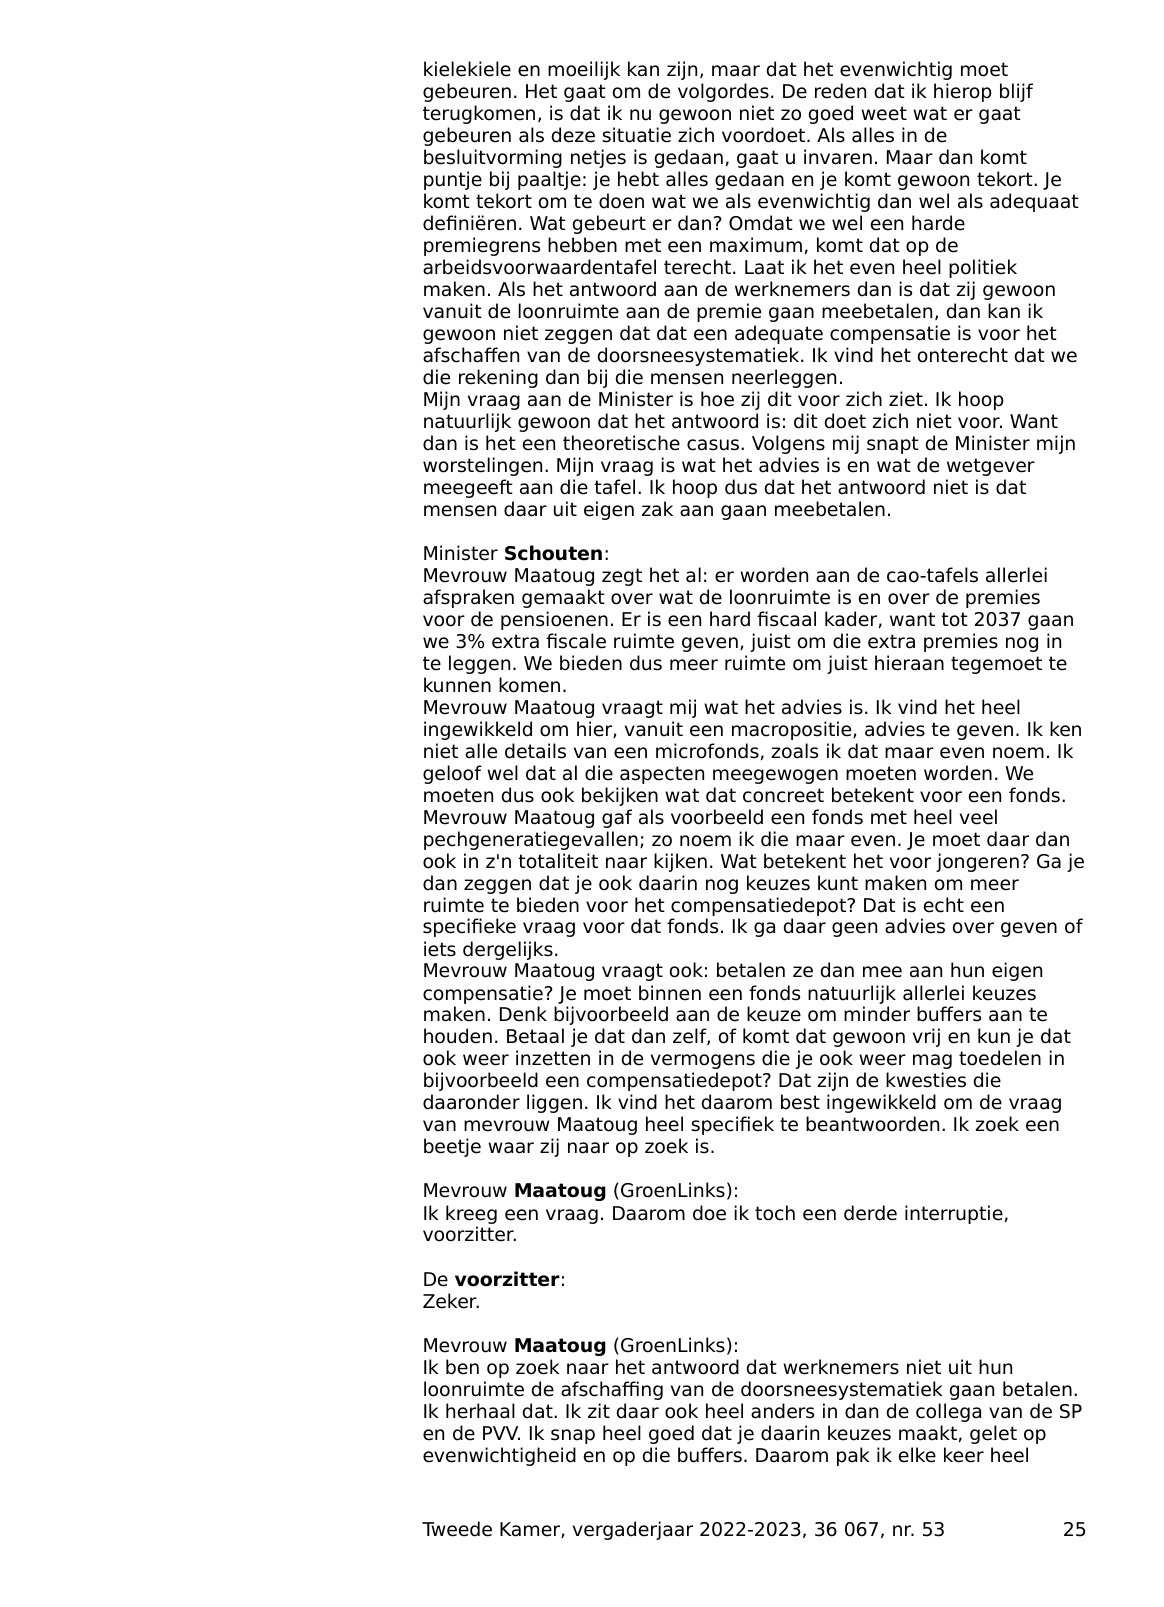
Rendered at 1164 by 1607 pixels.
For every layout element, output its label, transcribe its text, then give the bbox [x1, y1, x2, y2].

text Ik ben op zoek naar het antwoord dat werknemers niet uit hun loonruimte de afschaffing van de doorsneesystematiek gaan betalen. Ik herhaal dat. Ik zit daar ook heel anders in dan de collega van de SP en de PVV. Ik snap heel goed dat je daarin keuzes maakt, gelet op evenwichtigheid en op die buffers. Daarom pak ik elke keer heel [422, 1357, 1087, 1467]
text Zeker. [422, 1291, 1087, 1312]
text Mijn vraag aan de Minister is hoe zij dit voor zich ziet. Ik hoop natuurlijk gewoon dat het antwoord is: dit doet zich niet voor. Want dan is het een theoretische casus. Volgens mij snapt de Minister mijn worstelingen. Mijn vraag is wat het advies is en wat de wetgever meegeeft aan die tafel. Ik hoop dus dat het antwoord niet is dat mensen daar uit eigen zak aan gaan meebetalen. [422, 389, 1087, 521]
text Mevrouw Maatoug (GroenLinks): [422, 1180, 1087, 1202]
text kielekiele en moeilijk kan zijn, maar dat het evenwichtig moet gebeuren. Het gaat om de volgordes. De reden dat ik hierop blijf terugkomen, is dat ik nu gewoon niet zo goed weet wat er gaat gebeuren als deze situatie zich voordoet. Als alles in de besluitvorming netjes is gedaan, gaat u invaren. Maar dan komt puntje bij paaltje: je hebt alles gedaan en je komt gewoon tekort. Je komt tekort om te doen wat we als evenwichtig dan wel als adequaat definiëren. Wat gebeurt er dan? Omdat we wel een harde premiegrens hebben met een maximum, komt dat op de arbeidsvoorwaardentafel terecht. Laat ik het even heel politiek maken. Als het antwoord aan de werknemers dan is dat zij gewoon vanuit de loonruimte aan de premie gaan meebetalen, dan kan ik gewoon niet zeggen dat dat een adequate compensatie is voor het afschaffen van de doorsneesystematiek. Ik vind het onterecht dat we die rekening dan bij die mensen neerleggen. [422, 59, 1087, 389]
text Mevrouw Maatoug vraagt mij wat het advies is. Ik vind het heel ingewikkeld om hier, vanuit een macropositie, advies te geven. Ik ken niet alle details van een microfonds, zoals ik dat maar even noem. Ik geloof wel dat al die aspecten meegewogen moeten worden. We moeten dus ook bekijken wat dat concreet betekent voor een fonds. Mevrouw Maatoug gaf als voorbeeld een fonds met heel veel pechgeneratiegevallen; zo noem ik die maar even. Je moet daar dan ook in z'n totaliteit naar kijken. Wat betekent het voor jongeren? Ga je dan zeggen dat je ook daarin nog keuzes kunt maken om meer ruimte te bieden voor het compensatiedepot? Dat is echt een specifieke vraag voor dat fonds. Ik ga daar geen advies over geven of iets dergelijks. [422, 697, 1087, 960]
text Ik kreeg een vraag. Daarom doe ik toch een derde interruptie, voorzitter. [422, 1202, 1087, 1246]
text Mevrouw Maatoug (GroenLinks): [422, 1335, 1087, 1357]
text De voorzitter: [422, 1268, 1087, 1291]
text Mevrouw Maatoug zegt het al: er worden aan de cao-tafels allerlei afspraken gemaakt over wat de loonruimte is en over de premies voor de pensioenen. Er is een hard fiscaal kader, want tot 2037 gaan we 3% extra fiscale ruimte geven, juist om die extra premies nog in te leggen. We bieden dus meer ruimte om juist hieraan tegemoet te kunnen komen. [422, 565, 1087, 697]
text Minister Schouten: [422, 543, 1087, 565]
text Mevrouw Maatoug vraagt ook: betalen ze dan mee aan hun eigen compensatie? Je moet binnen een fonds natuurlijk allerlei keuzes maken. Denk bijvoorbeeld aan de keuze om minder buffers aan te houden. Betaal je dat dan zelf, of komt dat gewoon vrij en kun je dat ook weer inzetten in de vermogens die je ook weer mag toedelen in bijvoorbeeld een compensatiedepot? Dat zijn de kwesties die daaronder liggen. Ik vind het daarom best ingewikkeld om de vraag van mevrouw Maatoug heel specifiek te beantwoorden. Ik zoek een beetje waar zij naar op zoek is. [422, 960, 1087, 1158]
